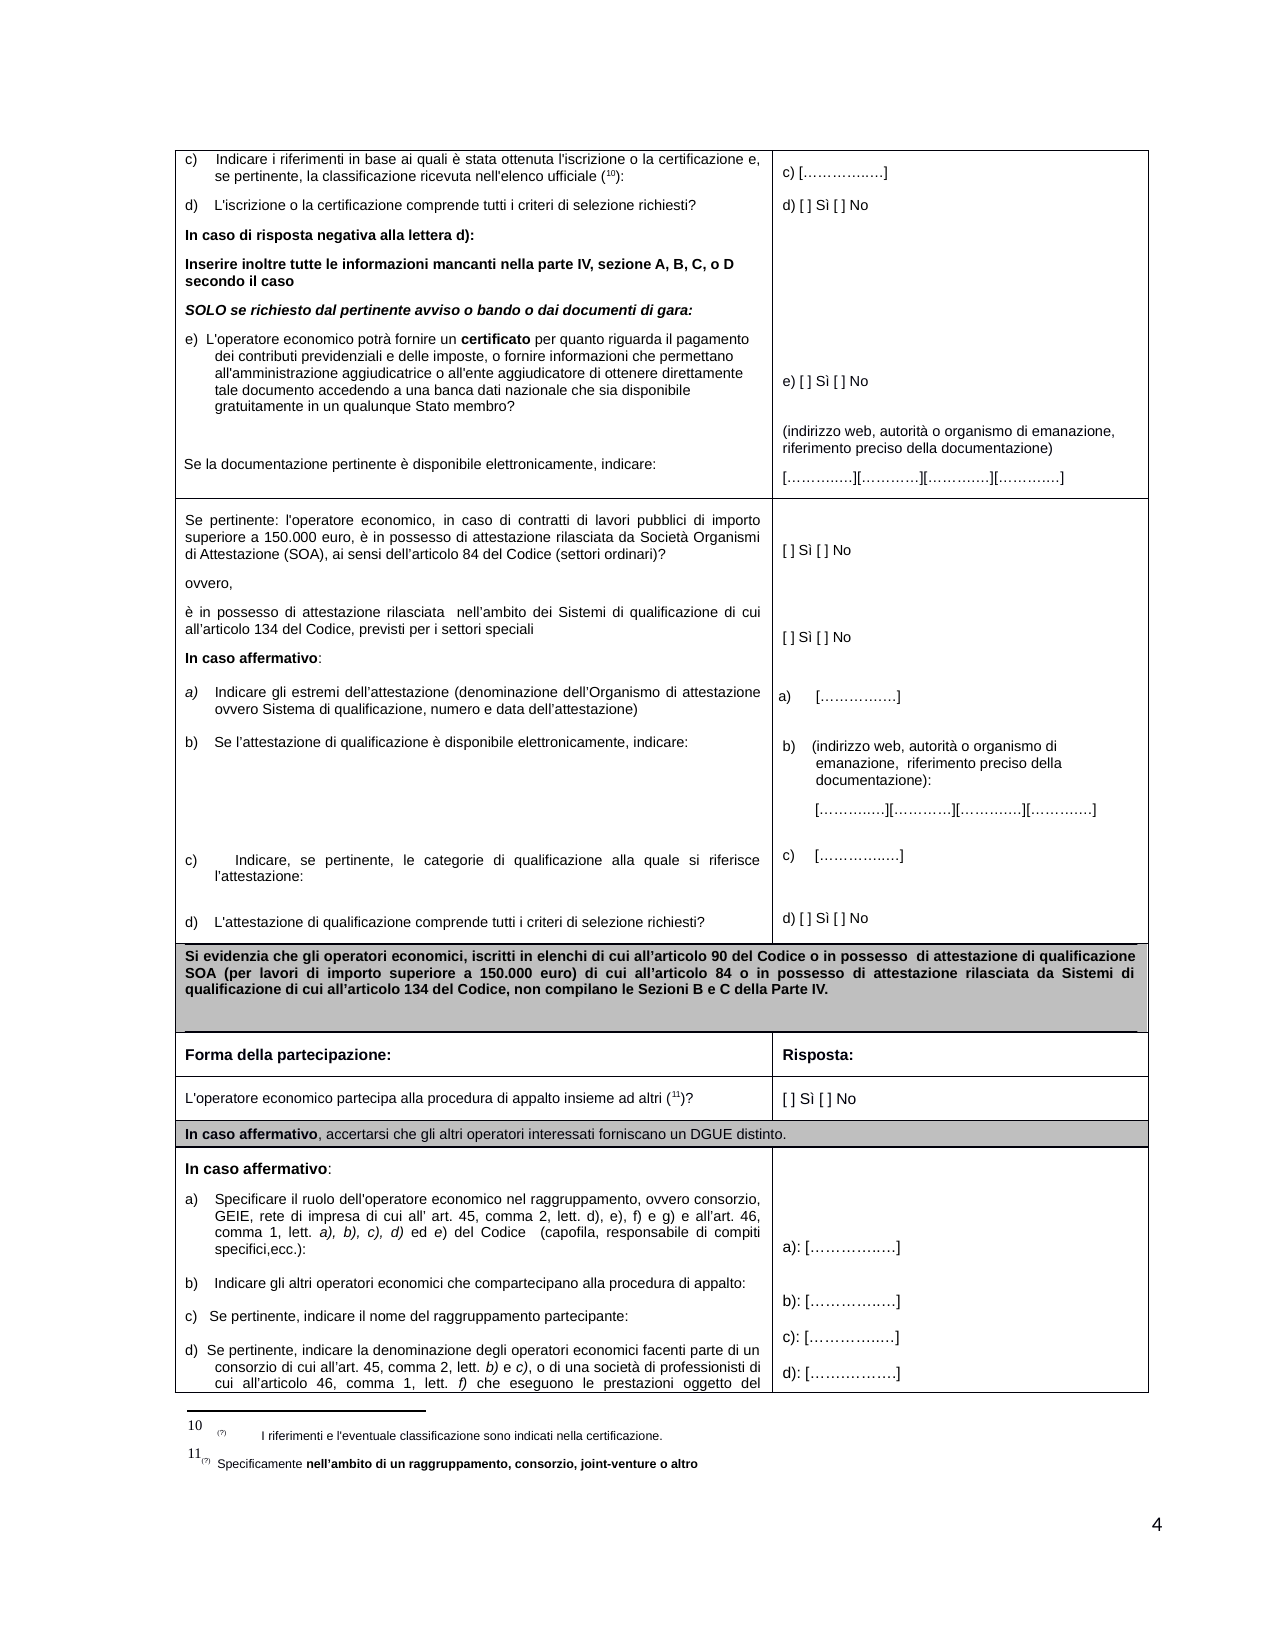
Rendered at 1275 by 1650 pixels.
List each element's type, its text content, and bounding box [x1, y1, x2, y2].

table_cell In caso affermativo: Specificare il ruolo dell'operatore economico nel raggruppamento, ovvero consorzio, GEIE, rete di impresa di cui all’ art. 45, comma 2, lett. d), e), f) e g) e all’art. 46, comma 1, lett. a), b), c), d) ed e) del Codice (capofila, responsabile di compiti specifici,ecc.): b) Indicare gli altri operatori economici che compartecipano alla procedura di appalto: c) Se pertinente, indicare il nome del raggruppamento partecipante: d) Se pertinente, indicare la denominazione degli operatori economici facenti parte di un consorzio di cui all’art. 45, comma 2, lett. b) e c), o di una società di professionisti di cui all’articolo 46, comma 1, lett. f) che eseguono le prestazioni oggetto del [176, 1148, 772, 1392]
table_cell Risposta: [773, 1033, 1148, 1076]
table_cell a): […………..…] b): […………..…] c): […………..…] d): […….……….] [773, 1148, 1148, 1392]
table_cell Se pertinente: l'operatore economico, in caso di contratti di lavori pubblici di importo superiore a 150.000 euro, è in possesso di attestazione rilasciata da Società Organismi di Attestazione (SOA), ai sensi dell’articolo 84 del Codice (settori ordinari)? ovvero, è in possesso di attestazione rilasciata nell’ambito dei Sistemi di qualificazione di cui all’articolo 134 del Codice, previsti per i settori speciali In caso affermativo: Indicare gli estremi dell’attestazione (denominazione dell’Organismo di attestazione ovvero Sistema di qualificazione, numero e data dell’attestazione) b) Se l’attestazione di qualificazione è disponibile elettronicamente, indicare: c) Indicare, se pertinente, le categorie di qualificazione alla quale si riferisce l’attestazione: d) L'attestazione di qualificazione comprende tutti i criteri di selezione richiesti? [176, 499, 772, 943]
table_cell L'operatore economico partecipa alla procedura di appalto insieme ad altri ()? [176, 1077, 772, 1120]
table_cell [ ] Sì [ ] No [773, 1077, 1148, 1120]
table_cell c) Indicare i riferimenti in base ai quali è stata ottenuta l'iscrizione o la certificazione e, se pertinente, la classificazione ricevuta nell'elenco ufficiale (): d) L'iscrizione o la certificazione comprende tutti i criteri di selezione richiesti? In caso di risposta negativa alla lettera d): Inserire inoltre tutte le informazioni mancanti nella parte IV, sezione A, B, C, o D secondo il caso SOLO se richiesto dal pertinente avviso o bando o dai documenti di gara: e) L'operatore economico potrà fornire un certificato per quanto riguarda il pagamento dei contributi previdenziali e delle imposte, o fornire informazioni che permettano all'amministrazione aggiudicatrice o all'ente aggiudicatore di ottenere direttamente tale documento accedendo a una banca dati nazionale che sia disponibile gratuitamente in un qualunque Stato membro? Se la documentazione pertinente è disponibile elettronicamente, indicare: [176, 151, 772, 498]
table_cell [ ] Sì [ ] No [ ] Sì [ ] No [………….…] b) (indirizzo web, autorità o organismo di emanazione, riferimento preciso della documentazione): [………..…][…………][……….…][……….…] c) […………..…] d) [ ] Sì [ ] No [773, 499, 1148, 943]
table_cell c) […………..…] d) [ ] Sì [ ] No e) [ ] Sì [ ] No (indirizzo web, autorità o organismo di emanazione, riferimento preciso della documentazione) [………..…][…………][……….…][……….…] [773, 151, 1148, 498]
table_cell In caso affermativo, accertarsi che gli altri operatori interessati forniscano un DGUE distinto. [176, 1121, 1148, 1146]
table_cell Forma della partecipazione: [176, 1033, 772, 1076]
